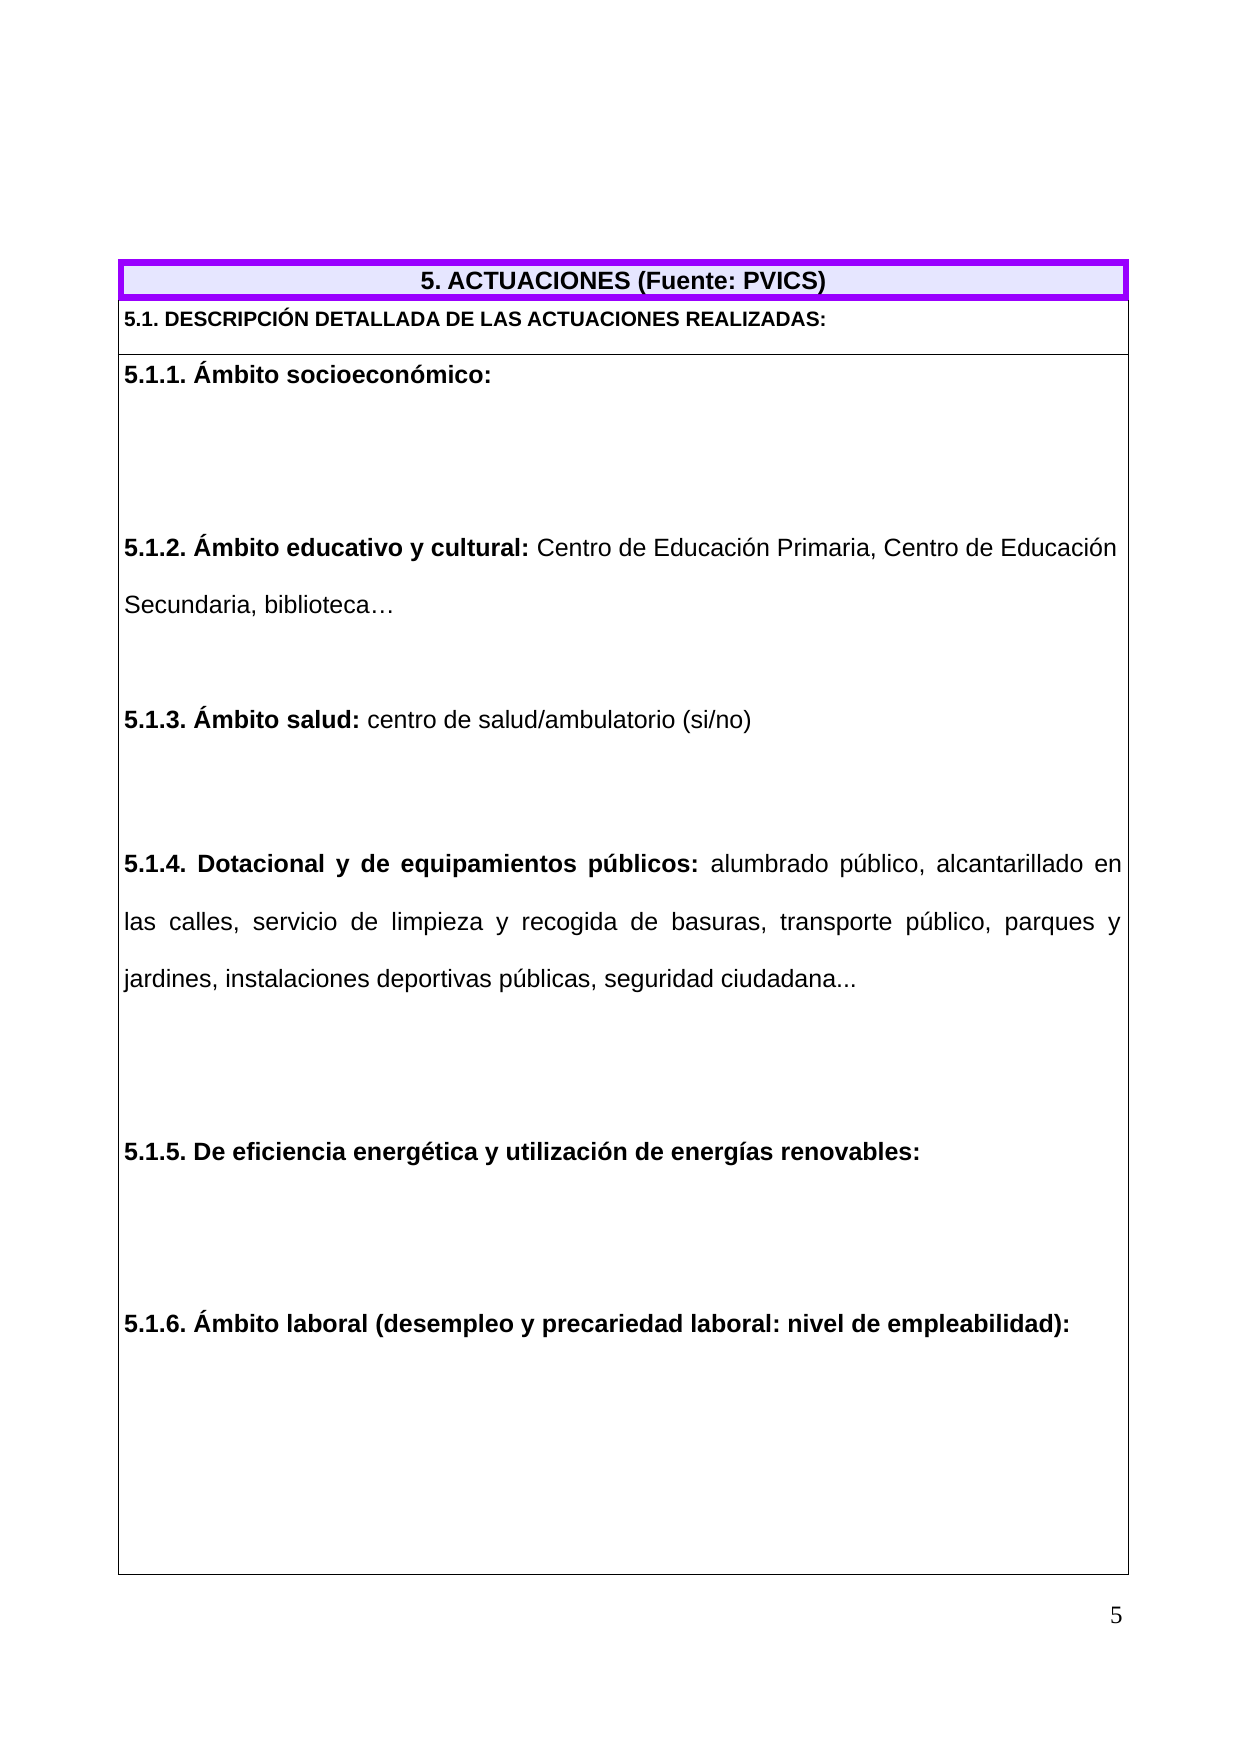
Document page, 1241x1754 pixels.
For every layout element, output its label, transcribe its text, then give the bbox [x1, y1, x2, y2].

table_cell 5.1. DESCRIPCIÓN DETALLADA DE LAS ACTUACIONES REALIZADAS: [119, 301, 1128, 354]
table_header 5. ACTUACIONES (Fuente: PVICS) [119, 260, 1128, 300]
table_cell 5.1.1. Ámbito socioeconómico: 5.1.2. Ámbito educativo y cultural: Centro de Educación Primaria, Centro de Educación Secundaria, biblioteca… 5.1.3. Ámbito salud: centro de salud/ambulatorio (si/no) 5.1.4. Dotacional y de equipamientos públicos: alumbrado público, alcantarillado en las calles, servicio de limpieza y recogida de basuras, transporte público, parques y jardines, instalaciones deportivas públicas, seguridad ciudadana... 5.1.5. De eficiencia energética y utilización de energías renovables: 5.1.6. Ámbito laboral (desempleo y precariedad laboral: nivel de empleabilidad): [119, 355, 1128, 1574]
